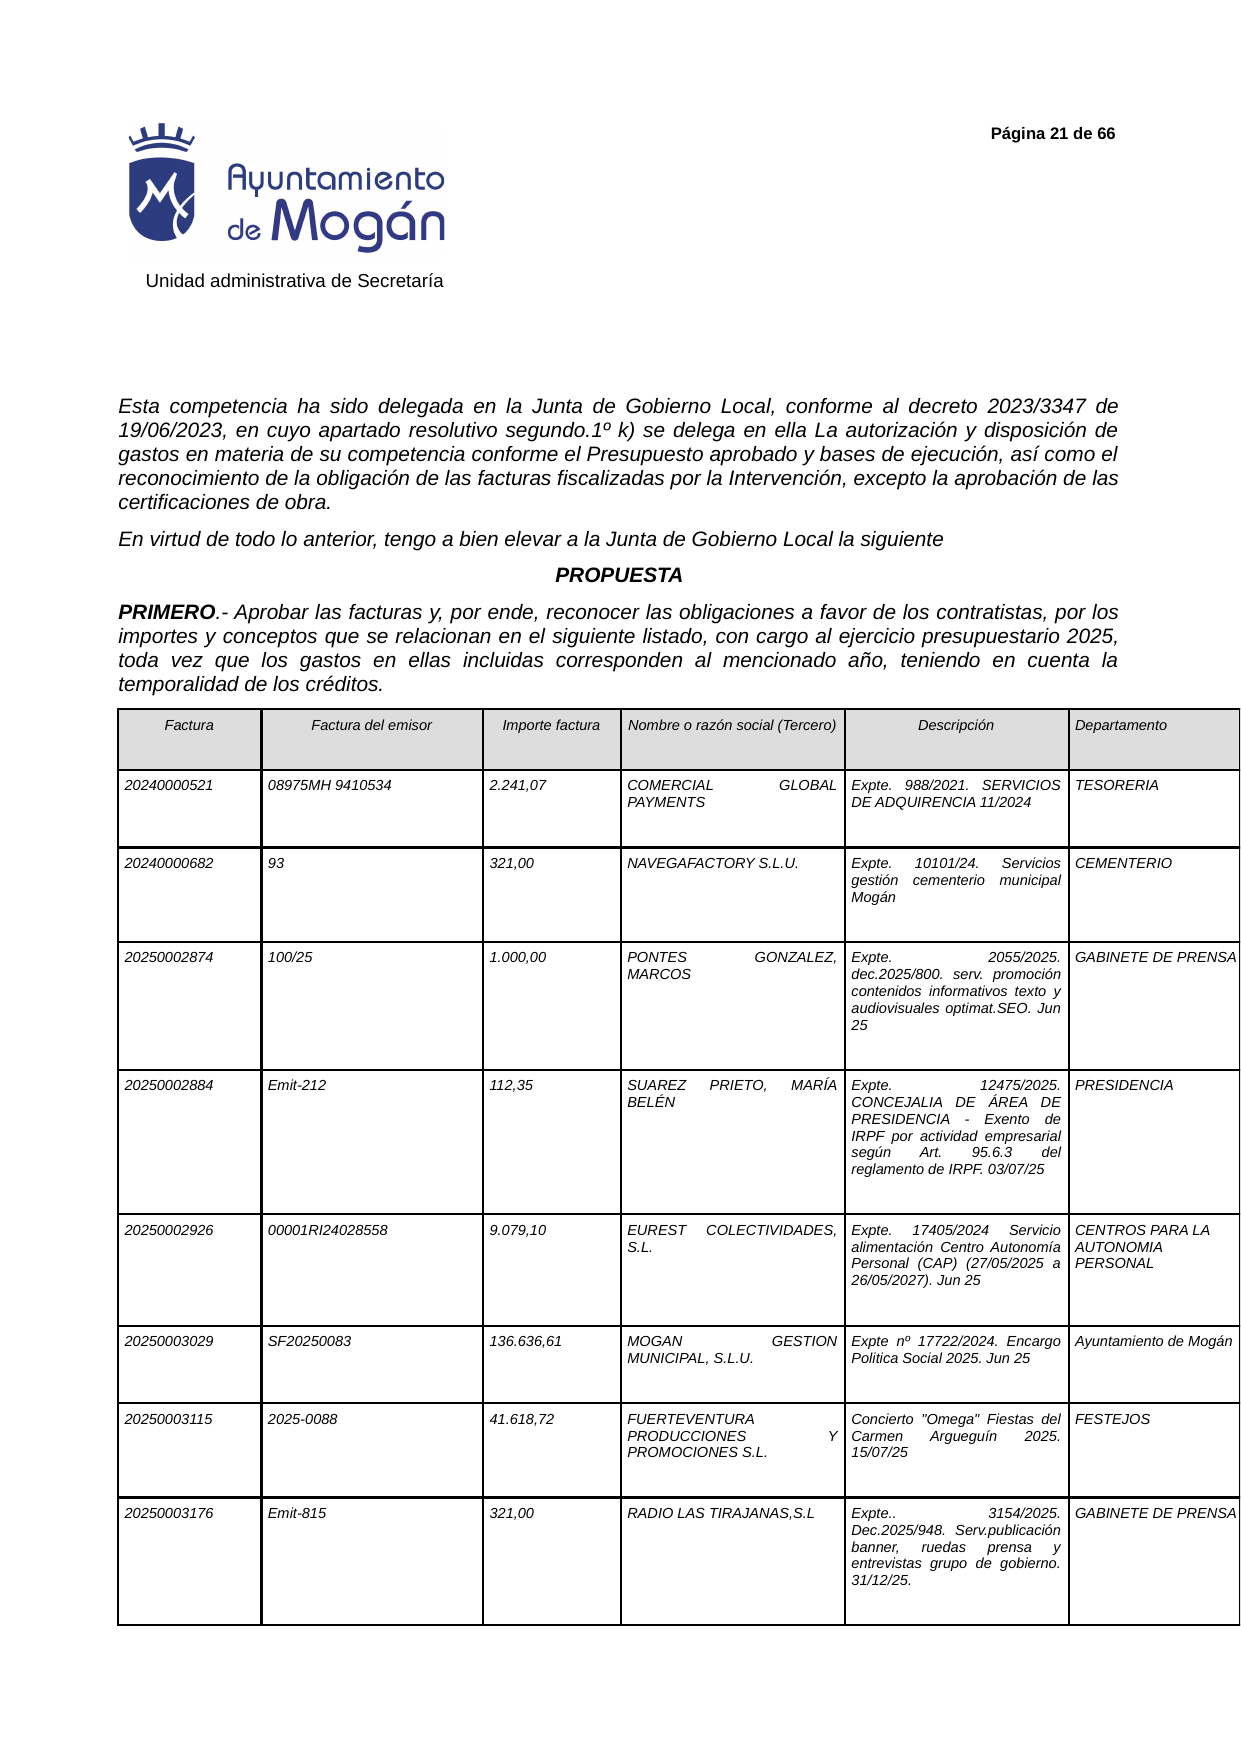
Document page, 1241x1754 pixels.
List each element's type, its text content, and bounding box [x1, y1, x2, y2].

table_cell 2.241,07 [484, 771, 620, 846]
table_cell 2025-0088 [263, 1404, 482, 1496]
table_cell Expte. 17405/2024 Servicio alimentación Centro Autonomía Personal (CAP) (27/05/2025 a 26/05/2027). Jun 25 [846, 1215, 1068, 1324]
table_cell 20250002884 [119, 1071, 260, 1213]
table_cell 20250003115 [119, 1404, 260, 1496]
table_cell Expte nº 17722/2024. Encargo Politica Social 2025. Jun 25 [846, 1327, 1068, 1402]
table_cell 41.618,72 [484, 1404, 620, 1496]
table_cell Expte. 12475/2025. CONCEJALIA DE ÁREA DE PRESIDENCIA - Exento de IRPF por actividad empresarial según Art. 95.6.3 del reglamento de IRPF. 03/07/25 [846, 1071, 1068, 1213]
table_cell CENTROS PARA LA AUTONOMIA PERSONAL [1070, 1215, 1239, 1324]
table_cell Emit-815 [263, 1499, 482, 1624]
table_header Importe factura [484, 710, 620, 769]
table_cell RADIO LAS TIRAJANAS,S.L [622, 1499, 844, 1624]
table_cell FUERTEVENTURA PRODUCCIONES Y PROMOCIONES S.L. [622, 1404, 844, 1496]
table_cell COMERCIAL GLOBAL PAYMENTS [622, 771, 844, 846]
table_cell Ayuntamiento de Mogán [1070, 1327, 1239, 1402]
table_cell Concierto "Omega" Fiestas del Carmen Argueguín 2025. 15/07/25 [846, 1404, 1068, 1496]
table_cell 20240000682 [119, 849, 260, 941]
table_header Descripción [846, 710, 1068, 769]
table_cell SF20250083 [263, 1327, 482, 1402]
table_cell 9.079,10 [484, 1215, 620, 1324]
table_cell 112,35 [484, 1071, 620, 1213]
table_cell 20250003176 [119, 1499, 260, 1624]
table_cell Expte.. 3154/2025. Dec.2025/948. Serv.publicación banner, ruedas prensa y entrevistas grupo de gobierno. 31/12/25. [846, 1499, 1068, 1624]
table_header Nombre o razón social (Tercero) [622, 710, 844, 769]
table_cell GABINETE DE PRENSA [1070, 1499, 1239, 1624]
text En virtud de todo lo anterior, tengo a bien elevar a la Junta de Gobierno Local la siguiente [118, 527, 1122, 551]
table_cell NAVEGAFACTORY S.L.U. [622, 849, 844, 941]
table_header Factura [119, 710, 260, 769]
table_header Factura del emisor [263, 710, 482, 769]
table_cell PRESIDENCIA [1070, 1071, 1239, 1213]
table_cell 321,00 [484, 849, 620, 941]
table_cell 136.636,61 [484, 1327, 620, 1402]
table_cell 321,00 [484, 1499, 620, 1624]
table_cell 1.000,00 [484, 943, 620, 1069]
table_header Departamento [1070, 710, 1239, 769]
picture [128, 123, 445, 259]
table_cell EUREST COLECTIVIDADES, S.L. [622, 1215, 844, 1324]
table_cell Emit-212 [263, 1071, 482, 1213]
table_cell 20250002874 [119, 943, 260, 1069]
table_cell Expte. 2055/2025. dec.2025/800. serv. promoción contenidos informativos texto y audiovisuales optimat.SEO. Jun 25 [846, 943, 1068, 1069]
text Esta competencia ha sido delegada en la Junta de Gobierno Local, conforme al decreto 2023/3347 de 19/06/2023, en cuyo apartado resolutivo segundo.1º k) se delega en ella La autorización y disposición de gastos en materia de su competencia conforme el Presupuesto aprobado y bases de ejecución, así como el reconocimiento de la obligación de las facturas fiscalizadas por la Intervención, excepto la aprobación de las certificaciones de obra. [118, 394, 1122, 514]
table_cell 100/25 [263, 943, 482, 1069]
table_cell FESTEJOS [1070, 1404, 1239, 1496]
table_cell 00001RI24028558 [263, 1215, 482, 1324]
text PROPUESTA [118, 563, 1122, 587]
table_cell Expte. 10101/24. Servicios gestión cementerio municipal Mogán [846, 849, 1068, 941]
table_cell 20250002926 [119, 1215, 260, 1324]
table_cell 20240000521 [119, 771, 260, 846]
table_cell 08975MH 9410534 [263, 771, 482, 846]
table_cell 93 [263, 849, 482, 941]
text PRIMERO.- Aprobar las facturas y, por ende, reconocer las obligaciones a favor de los contratistas, por los importes y conceptos que se relacionan en el siguiente listado, con cargo al ejercicio presupuestario 2025, toda vez que los gastos en ellas incluidas corresponden al mencionado año, teniendo en cuenta la temporalidad de los créditos. [118, 599, 1122, 695]
table_cell 20250003029 [119, 1327, 260, 1402]
table_cell GABINETE DE PRENSA [1070, 943, 1239, 1069]
table_cell TESORERIA [1070, 771, 1239, 846]
table_cell MOGAN GESTION MUNICIPAL, S.L.U. [622, 1327, 844, 1402]
table_cell CEMENTERIO [1070, 849, 1239, 941]
table_cell SUAREZ PRIETO, MARÍA BELÉN [622, 1071, 844, 1213]
table_cell PONTES GONZALEZ, MARCOS [622, 943, 844, 1069]
table_cell Expte. 988/2021. SERVICIOS DE ADQUIRENCIA 11/2024 [846, 771, 1068, 846]
